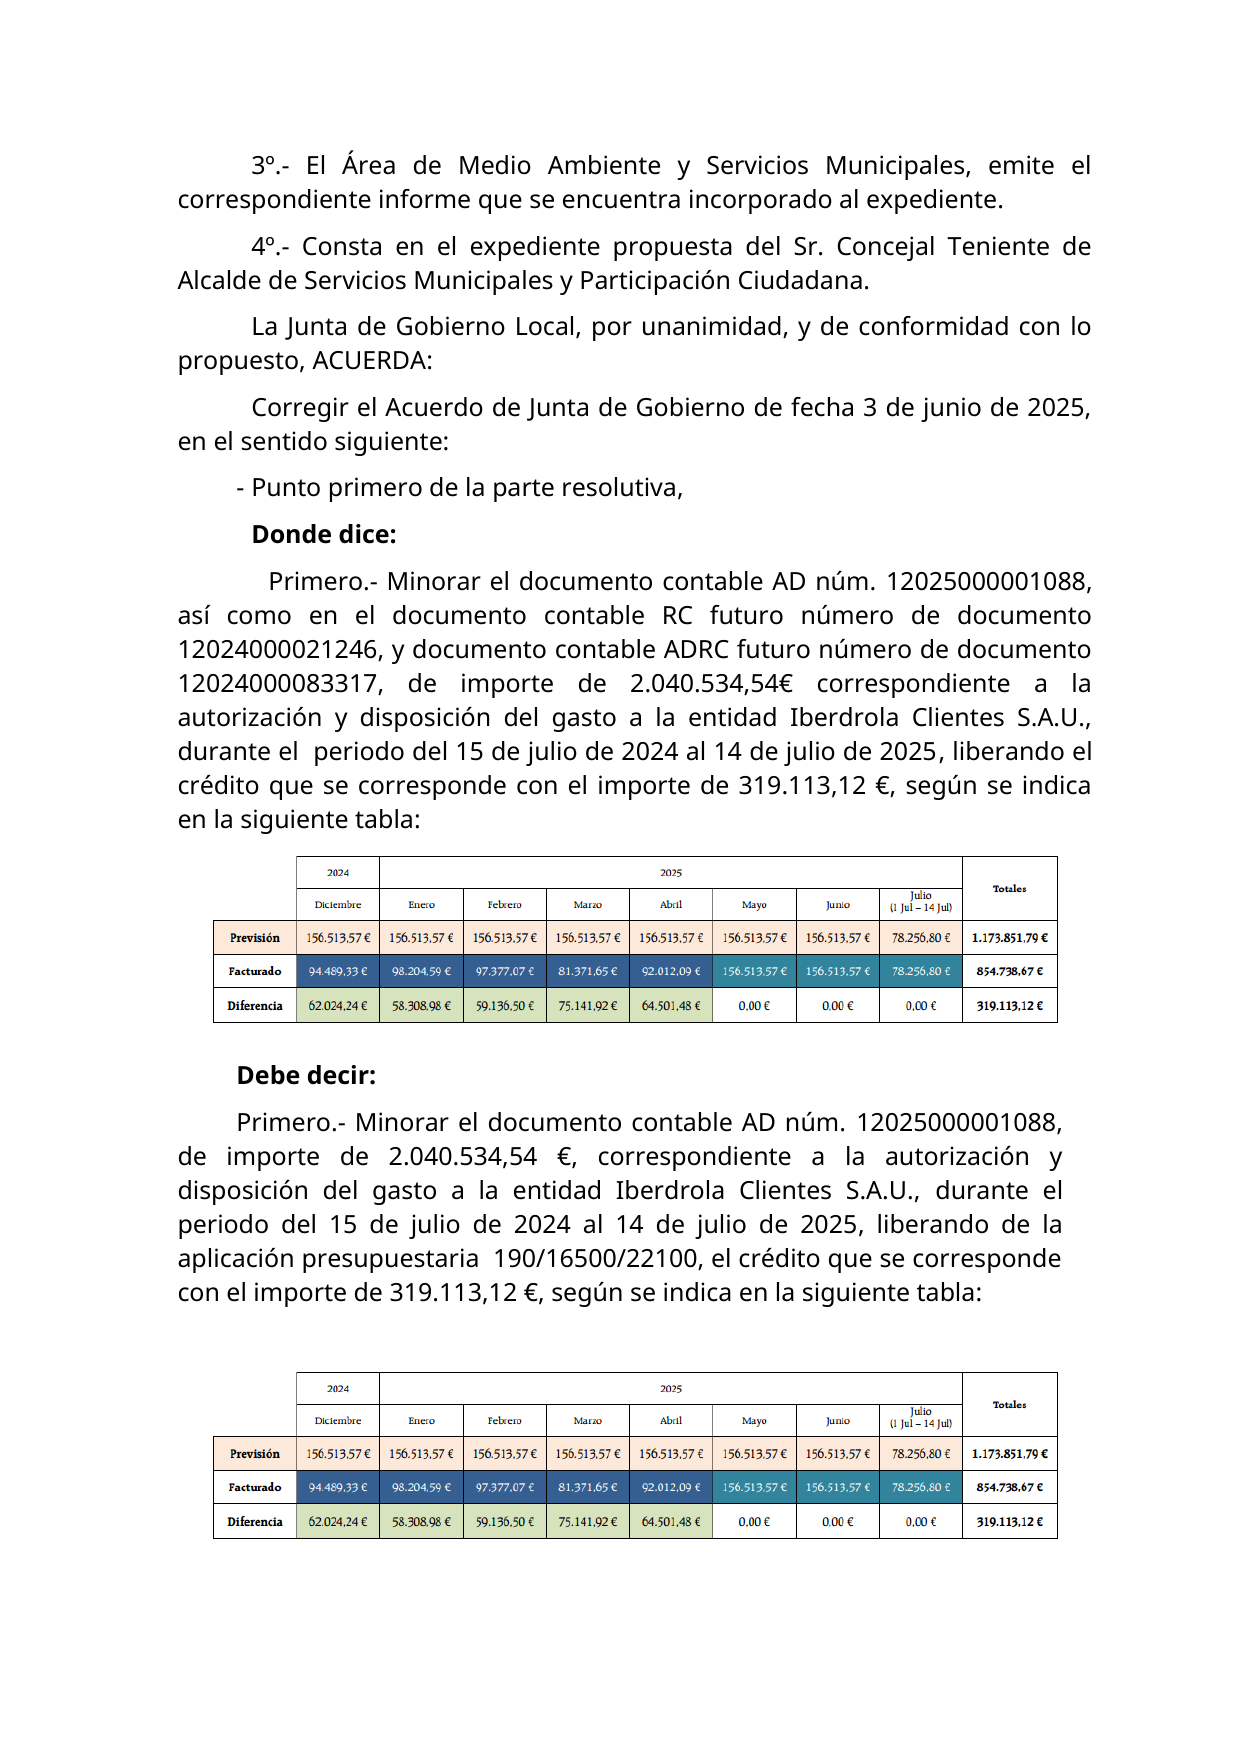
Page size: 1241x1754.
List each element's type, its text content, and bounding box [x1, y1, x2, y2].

text Debe decir: [177, 1058, 1063, 1092]
text Primero.- Minorar el documento contable AD núm. 12025000001088, así como en el documento contable RC futuro número de documento 12024000021246, y documento contable ADRC futuro número de documento 12024000083317, de importe de 2.040.534,54€ correspondiente a la autorización y disposición del gasto a la entidad Iberdrola Clientes S.A.U., durante el periodo del 15 de julio de 2024 al 14 de julio de 2025, liberando el crédito que se corresponde con el importe de 319.113,12 €, según se indica en la siguiente tabla: [177, 563, 1093, 836]
text La Junta de Gobierno Local, por unanimidad, y de conformidad con lo propuesto, ACUERDA: [177, 309, 1093, 377]
text Donde dice: [177, 517, 1093, 551]
text 4º.- Consta en el expediente propuesta del Sr. Concejal Teniente de Alcalde de Servicios Municipales y Participación Ciudadana. [177, 228, 1093, 296]
list Punto primero de la parte resolutiva, [177, 470, 1093, 504]
text Corregir el Acuerdo de Junta de Gobierno de fecha 3 de junio de 2025, en el sentido siguiente: [177, 389, 1093, 458]
text 3º.- El Área de Medio Ambiente y Servicios Municipales, emite el correspondiente informe que se encuentra incorporado al expediente. [177, 148, 1093, 216]
text Primero.- Minorar el documento contable AD núm. 12025000001088, de importe de 2.040.534,54 €, correspondiente a la autorización y disposición del gasto a la entidad Iberdrola Clientes S.A.U., durante el periodo del 15 de julio de 2024 al 14 de julio de 2025, liberando de la aplicación presupuestaria 190/16500/22100, el crédito que se corresponde con el importe de 319.113,12 €, según se indica en la siguiente tabla: [177, 1104, 1063, 1308]
